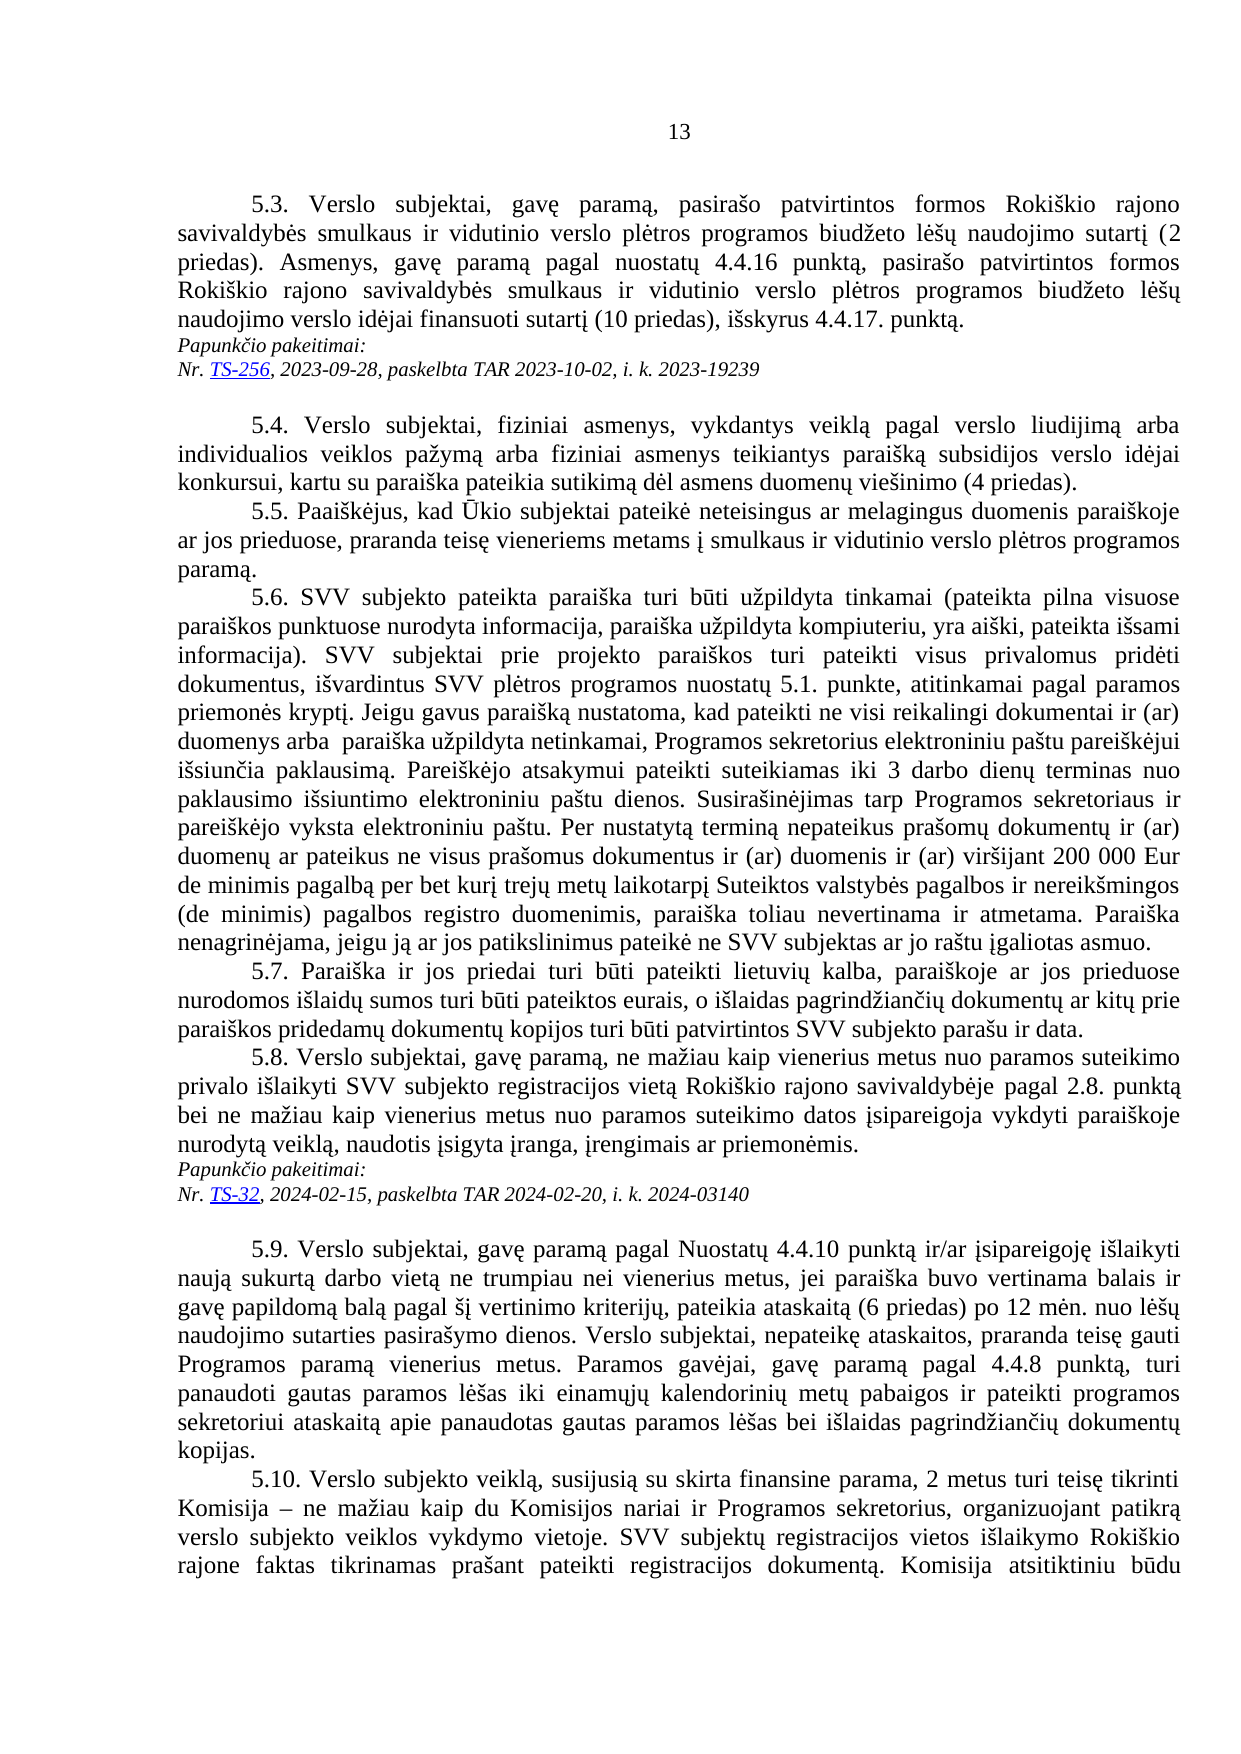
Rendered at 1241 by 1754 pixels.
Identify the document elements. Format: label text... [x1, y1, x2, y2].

text Papunkčio pakeitimai: [177, 1157, 1181, 1181]
text Papunkčio pakeitimai: [177, 333, 1181, 357]
text 5.5. Paaiškėjus, kad Ūkio subjektai pateikė neteisingus ar melagingus duomenis paraiškoje ar jos prieduose, praranda teisę vieneriems metams į smulkaus ir vidutinio verslo plėtros programos paramą. [177, 496, 1181, 582]
text 5.4. Verslo subjektai, fiziniai asmenys, vykdantys veiklą pagal verslo liudijimą arba individualios veiklos pažymą arba fiziniai asmenys teikiantys paraišką subsidijos verslo idėjai konkursui, kartu su paraiška pateikia sutikimą dėl asmens duomenų viešinimo (4 priedas). [177, 410, 1181, 496]
text 5.8. Verslo subjektai, gavę paramą, ne mažiau kaip vienerius metus nuo paramos suteikimo privalo išlaikyti SVV subjekto registracijos vietą Rokiškio rajono savivaldybėje pagal 2.8. punktą bei ne mažiau kaip vienerius metus nuo paramos suteikimo datos įsipareigoja vykdyti paraiškoje nurodytą veiklą, naudotis įsigyta įranga, įrengimais ar priemonėmis. [177, 1042, 1181, 1157]
text 5.6. SVV subjekto pateikta paraiška turi būti užpildyta tinkamai (pateikta pilna visuose paraiškos punktuose nurodyta informacija, paraiška užpildyta kompiuteriu, yra aiški, pateikta išsami informacija). SVV subjektai prie projekto paraiškos turi pateikti visus privalomus pridėti dokumentus, išvardintus SVV plėtros programos nuostatų 5.1. punkte, atitinkamai pagal paramos priemonės kryptį. Jeigu gavus paraišką nustatoma, kad pateikti ne visi reikalingi dokumentai ir (ar) duomenys arba paraiška užpildyta netinkamai, Programos sekretorius elektroniniu paštu pareiškėjui išsiunčia paklausimą. Pareiškėjo atsakymui pateikti suteikiamas iki 3 darbo dienų terminas nuo paklausimo išsiuntimo elektroniniu paštu dienos. Susirašinėjimas tarp Programos sekretoriaus ir pareiškėjo vyksta elektroniniu paštu. Per nustatytą terminą nepateikus prašomų dokumentų ir (ar) duomenų ar pateikus ne visus prašomus dokumentus ir (ar) duomenis ir (ar) viršijant 200 000 Eur de minimis pagalbą per bet kurį trejų metų laikotarpį Suteiktos valstybės pagalbos ir nereikšmingos (de minimis) pagalbos registro duomenimis, paraiška toliau nevertinama ir atmetama. Paraiška nenagrinėjama, jeigu ją ar jos patikslinimus pateikė ne SVV subjektas ar jo raštu įgaliotas asmuo. [177, 582, 1181, 956]
text 5.9. Verslo subjektai, gavę paramą pagal Nuostatų 4.4.10 punktą ir/ar įsipareigoję išlaikyti naują sukurtą darbo vietą ne trumpiau nei vienerius metus, jei paraiška buvo vertinama balais ir gavę papildomą balą pagal šį vertinimo kriterijų, pateikia ataskaitą (6 priedas) po 12 mėn. nuo lėšų naudojimo sutarties pasirašymo dienos. Verslo subjektai, nepateikę ataskaitos, praranda teisę gauti Programos paramą vienerius metus. Paramos gavėjai, gavę paramą pagal 4.4.8 punktą, turi panaudoti gautas paramos lėšas iki einamųjų kalendorinių metų pabaigos ir pateikti programos sekretoriui ataskaitą apie panaudotas gautas paramos lėšas bei išlaidas pagrindžiančių dokumentų kopijas. [177, 1234, 1181, 1464]
text 5.7. Paraiška ir jos priedai turi būti pateikti lietuvių kalba, paraiškoje ar jos prieduose nurodomos išlaidų sumos turi būti pateiktos eurais, o išlaidas pagrindžiančių dokumentų ar kitų prie paraiškos pridedamų dokumentų kopijos turi būti patvirtintos SVV subjekto parašu ir data. [177, 956, 1181, 1042]
text 5.3. Verslo subjektai, gavę paramą, pasirašo patvirtintos formos Rokiškio rajono savivaldybės smulkaus ir vidutinio verslo plėtros programos biudžeto lėšų naudojimo sutartį (2 priedas). Asmenys, gavę paramą pagal nuostatų 4.4.16 punktą, pasirašo patvirtintos formos Rokiškio rajono savivaldybės smulkaus ir vidutinio verslo plėtros programos biudžeto lėšų naudojimo verslo idėjai finansuoti sutartį (10 priedas), išskyrus 4.4.17. punktą. [177, 189, 1181, 333]
text Nr. TS-256, 2023-09-28, paskelbta TAR 2023-10-02, i. k. 2023-19239 [177, 357, 1181, 381]
text 5.10. Verslo subjekto veiklą, susijusią su skirta finansine parama, 2 metus turi teisę tikrinti Komisija – ne mažiau kaip du Komisijos nariai ir Programos sekretorius, organizuojant patikrą verslo subjekto veiklos vykdymo vietoje. SVV subjektų registracijos vietos išlaikymo Rokiškio rajone faktas tikrinamas prašant pateikti registracijos dokumentą. Komisija atsitiktiniu būdu [177, 1464, 1181, 1579]
text Nr. TS-32, 2024-02-15, paskelbta TAR 2024-02-20, i. k. 2024-03140 [177, 1181, 1181, 1206]
